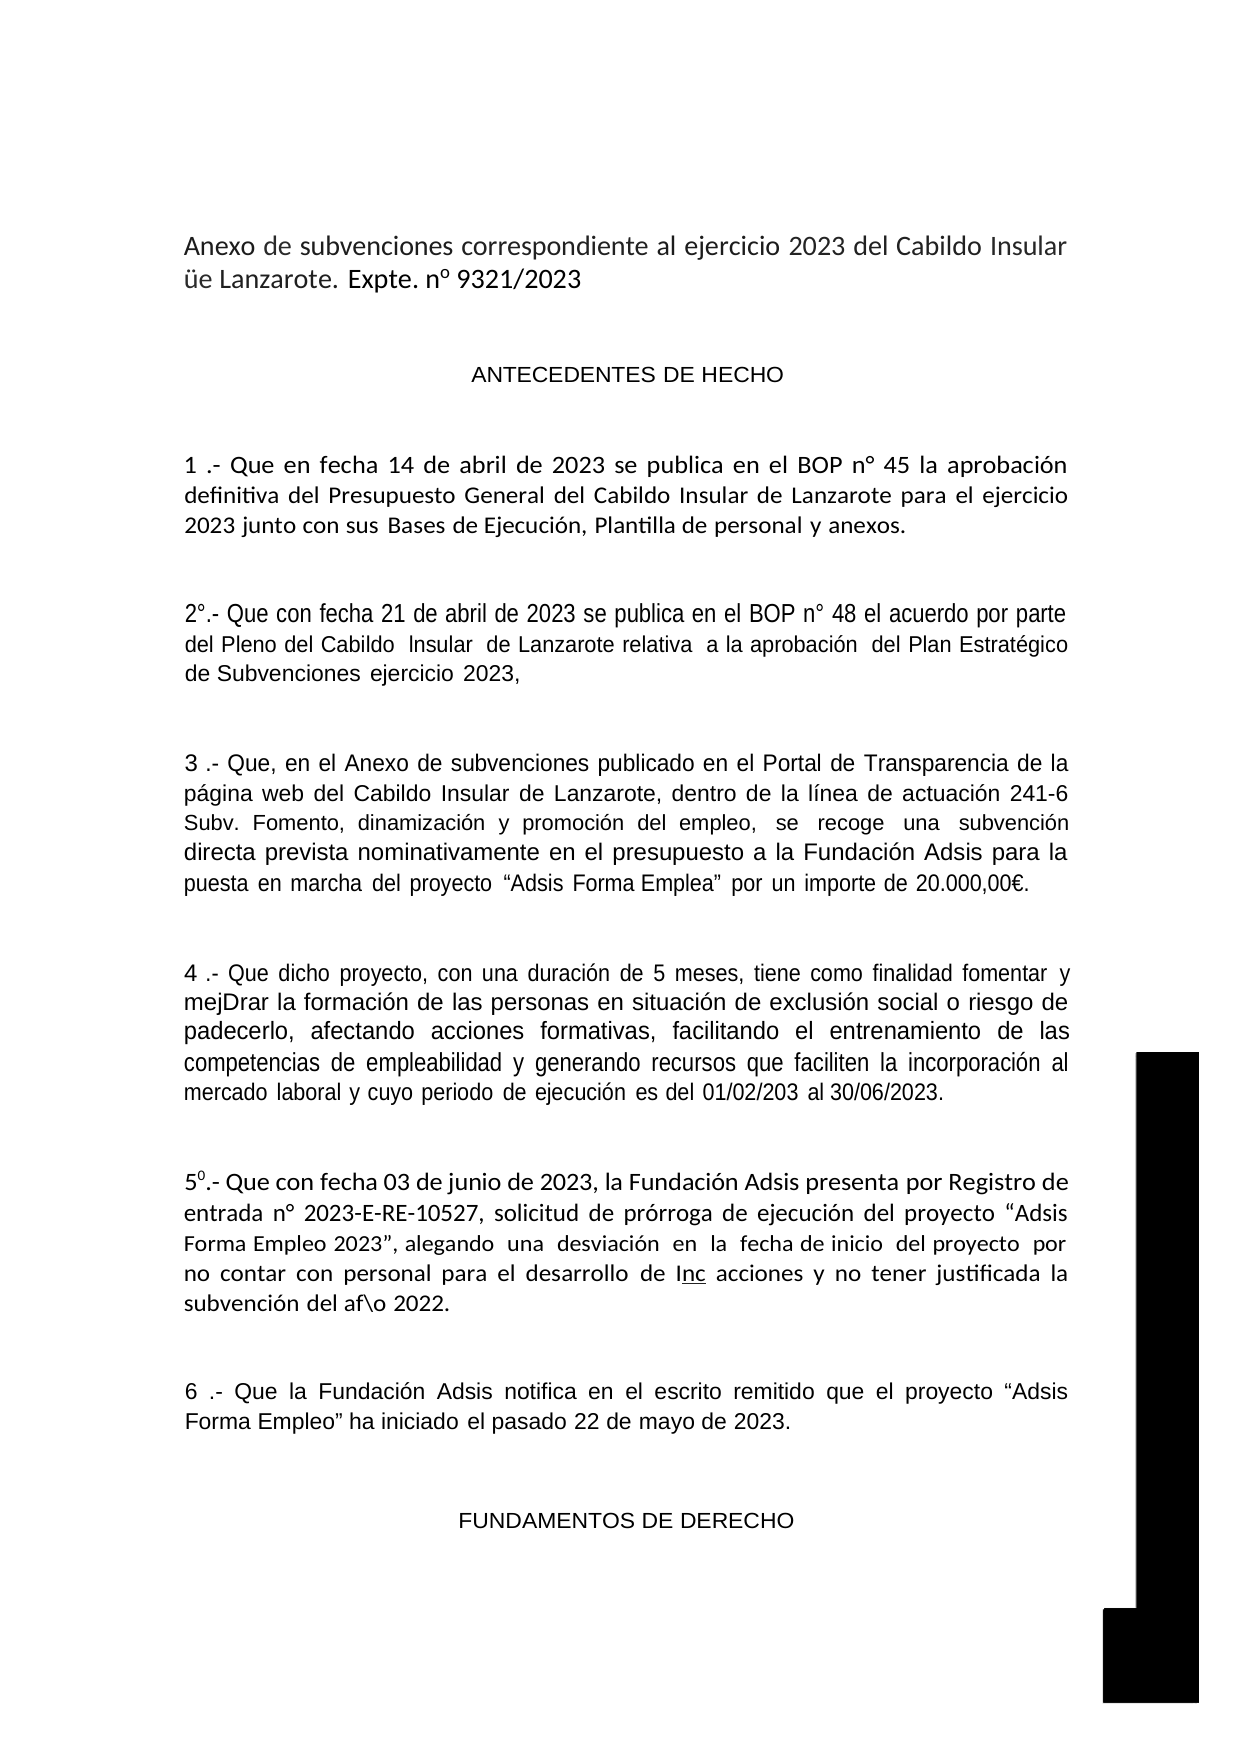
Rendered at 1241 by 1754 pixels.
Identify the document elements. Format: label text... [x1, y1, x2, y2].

text 6 .- Que la Fundación Adsis notifica en el escrito remitido que el proyecto “Adsis Forma Empleo” ha iniciado el pasado 22 de mayo de 2023. [184, 1378, 1069, 1434]
list .- Que dicho proyecto, con una duración de 5 meses, tiene como finalidad fomentar y mejDrar la formación de las personas en situación de exclusión social o riesgo de padecerlo, afectando acciones formativas, facilitando el entrenamiento de las competencias de empleabilidad y generando recursos que faciliten la incorporación al mercado laboral y cuyo periodo de ejecución es del 01/02/203 al 30/06/2023. [184, 958, 1070, 1105]
subtitle Anexo de subvenciones correspondiente al ejercicio 2023 del Cabildo Insular üe Lanzarote. Expte. no 9321/2023 [183, 229, 1067, 295]
text 2°.- Que con fecha 21 de abril de 2023 se publica en el BOP n° 48 el acuerdo por parte del Pleno del Cabildo lnsular de Lanzarote relativa a la aprobación del Plan Estratégico de Subvenciones ejercicio 2023, [184, 598, 1068, 686]
text 50.- Que con fecha 03 de junio de 2023, la Fundación Adsis presenta por Registro de entrada n° 2023-E-RE-10527, solicitud de prórroga de ejecución del proyecto “Adsis Forma Empleo 2023”, alegando una desviación en la fecha de inicio del proyecto por no contar con personal para el desarrollo de Inc acciones y no tener justificada la subvención del af\o 2022. [183, 1166, 1069, 1317]
picture [1102, 1052, 1199, 1704]
list .- Que, en el Anexo de subvenciones publicado en el Portal de Transparencia de la página web del Cabildo Insular de Lanzarote, dentro de la línea de actuación 241-6 Subv. Fomento, dinamización y promoción del empleo, se recoge una subvención directa prevista nominativamente en el presupuesto a la Fundación Adsis para la puesta en marcha del proyecto “Adsis Forma Emplea” por un importe de 20.000,00€. [184, 749, 1069, 897]
text 1 .- Que en fecha 14 de abril de 2023 se publica en el BOP n° 45 la aprobación definitiva del Presupuesto General del Cabildo Insular de Lanzarote para el ejercicio 2023 junto con sus Bases de Ejecución, Plantilla de personal y anexos. [183, 449, 1069, 539]
text ANTECEDENTES DE HECHO [50, 361, 1205, 387]
text FUNDAMENTOS DE DERECHO [50, 1508, 1102, 1533]
